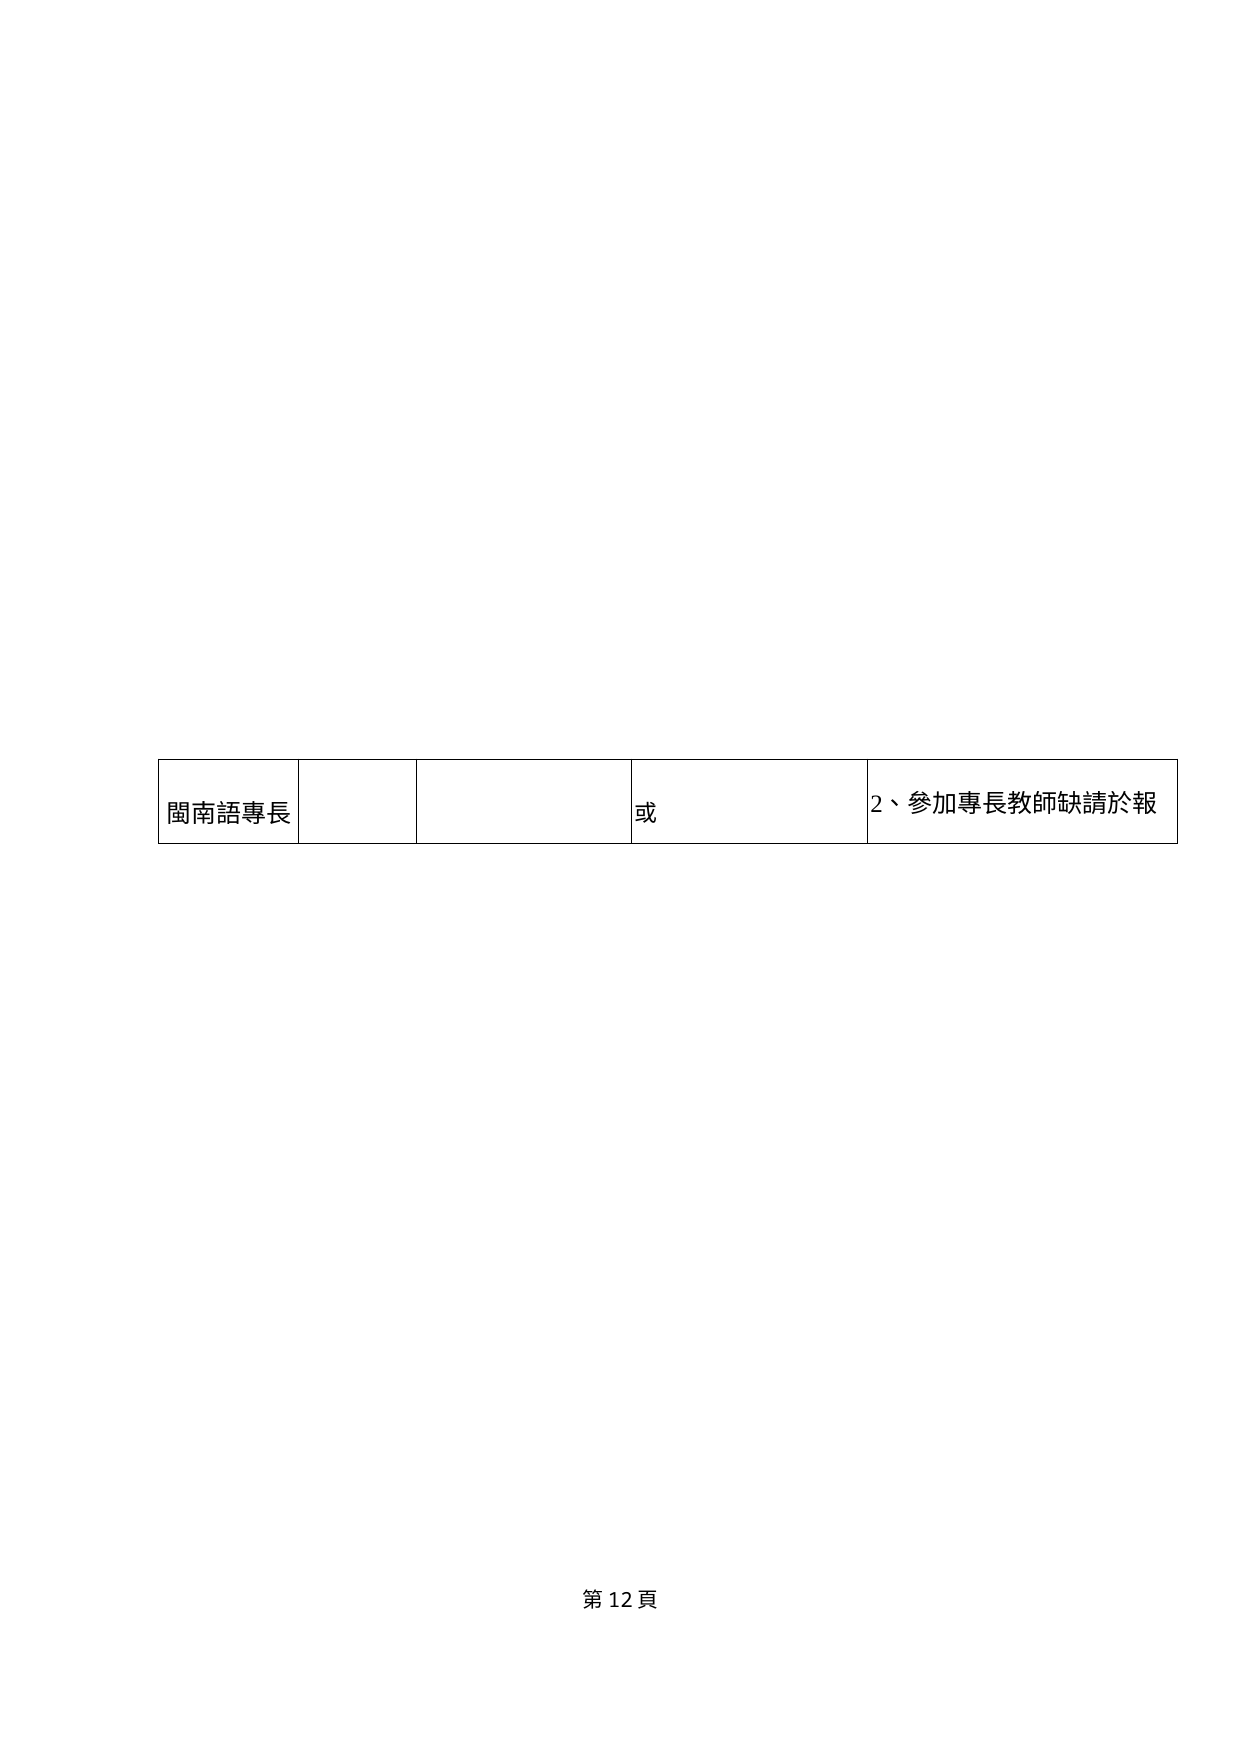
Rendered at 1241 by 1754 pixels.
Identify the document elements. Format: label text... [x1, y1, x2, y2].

table_cell [417, 760, 631, 843]
table_cell 2、參加專長教師缺請於報 [868, 760, 1177, 843]
table_cell 閩南語專長 [159, 760, 298, 843]
table_cell [299, 760, 416, 843]
table_cell 或 [632, 760, 867, 843]
